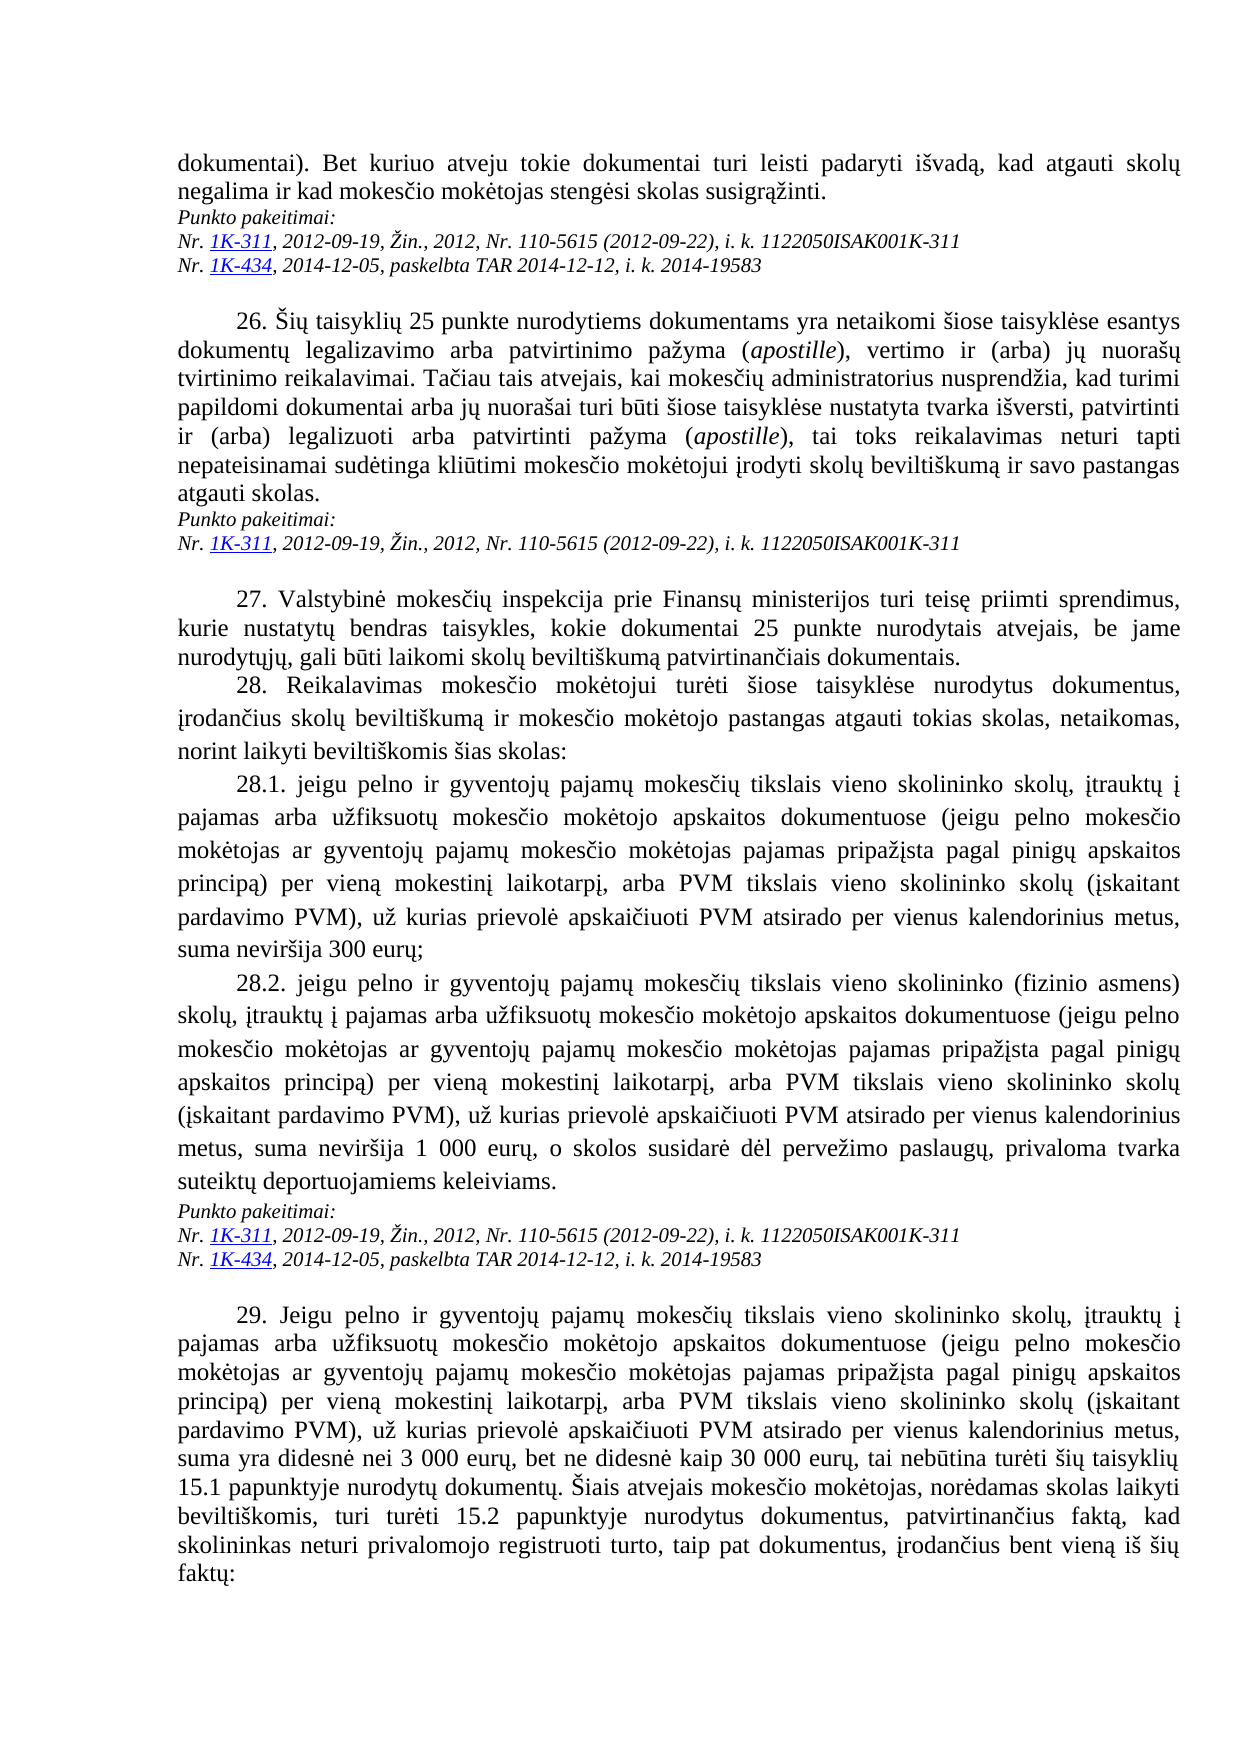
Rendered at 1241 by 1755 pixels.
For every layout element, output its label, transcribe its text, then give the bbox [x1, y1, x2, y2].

text 28.1. jeigu pelno ir gyventojų pajamų mokesčių tikslais vieno skolininko skolų, įtrauktų į pajamas arba užfiksuotų mokesčio mokėtojo apskaitos dokumentuose (jeigu pelno mokesčio mokėtojas ar gyventojų pajamų mokesčio mokėtojas pajamas pripažįsta pagal pinigų apskaitos principą) per vieną mokestinį laikotarpį, arba PVM tikslais vieno skolininko skolų (įskaitant pardavimo PVM), už kurias prievolė apskaičiuoti PVM atsirado per vienus kalendorinius metus, suma neviršija 300 eurų; [177, 769, 1181, 963]
text Nr. 1K-434, 2014-12-05, paskelbta TAR 2014-12-12, i. k. 2014-19583 [177, 253, 1181, 277]
text Nr. 1K-311, 2012-09-19, Žin., 2012, Nr. 110-5615 (2012-09-22), i. k. 1122050ISAK001K-311 [177, 229, 1181, 253]
text 27. Valstybinė mokesčių inspekcija prie Finansų ministerijos turi teisę priimti sprendimus, kurie nustatytų bendras taisykles, kokie dokumentai 25 punkte nurodytais atvejais, be jame nurodytųjų, gali būti laikomi skolų beviltiškumą patvirtinančiais dokumentais. [177, 584, 1181, 670]
text Nr. 1K-311, 2012-09-19, Žin., 2012, Nr. 110-5615 (2012-09-22), i. k. 1122050ISAK001K-311 [177, 1223, 1181, 1247]
text dokumentai). Bet kuriuo atveju tokie dokumentai turi leisti padaryti išvadą, kad atgauti skolų negalima ir kad mokesčio mokėtojas stengėsi skolas susigrąžinti. [177, 148, 1181, 205]
text 28.2. jeigu pelno ir gyventojų pajamų mokesčių tikslais vieno skolininko (fizinio asmens) skolų, įtrauktų į pajamas arba užfiksuotų mokesčio mokėtojo apskaitos dokumentuose (jeigu pelno mokesčio mokėtojas ar gyventojų pajamų mokesčio mokėtojas pajamas pripažįsta pagal pinigų apskaitos principą) per vieną mokestinį laikotarpį, arba PVM tikslais vieno skolininko skolų (įskaitant pardavimo PVM), už kurias prievolė apskaičiuoti PVM atsirado per vienus kalendorinius metus, suma neviršija 1 000 eurų, o skolos susidarė dėl pervežimo paslaugų, privaloma tvarka suteiktų deportuojamiems keleiviams. [177, 968, 1181, 1194]
text 29. Jeigu pelno ir gyventojų pajamų mokesčių tikslais vieno skolininko skolų, įtrauktų į pajamas arba užfiksuotų mokesčio mokėtojo apskaitos dokumentuose (jeigu pelno mokesčio mokėtojas ar gyventojų pajamų mokesčio mokėtojas pajamas pripažįsta pagal pinigų apskaitos principą) per vieną mokestinį laikotarpį, arba PVM tikslais vieno skolininko skolų (įskaitant pardavimo PVM), už kurias prievolė apskaičiuoti PVM atsirado per vienus kalendorinius metus, suma yra didesnė nei 3 000 eurų, bet ne didesnė kaip 30 000 eurų, tai nebūtina turėti šių taisyklių 15.1 papunktyje nurodytų dokumentų. Šiais atvejais mokesčio mokėtojas, norėdamas skolas laikyti beviltiškomis, turi turėti 15.2 papunktyje nurodytus dokumentus, patvirtinančius faktą, kad skolininkas neturi privalomojo registruoti turto, taip pat dokumentus, įrodančius bent vieną iš šių faktų: [177, 1300, 1181, 1587]
text Nr. 1K-434, 2014-12-05, paskelbta TAR 2014-12-12, i. k. 2014-19583 [177, 1247, 1181, 1271]
text 28. Reikalavimas mokesčio mokėtojui turėti šiose taisyklėse nurodytus dokumentus, įrodančius skolų beviltiškumą ir mokesčio mokėtojo pastangas atgauti tokias skolas, netaikomas, norint laikyti beviltiškomis šias skolas: [177, 670, 1181, 765]
text 26. Šių taisyklių 25 punkte nurodytiems dokumentams yra netaikomi šiose taisyklėse esantys dokumentų legalizavimo arba patvirtinimo pažyma (apostille), vertimo ir (arba) jų nuorašų tvirtinimo reikalavimai. Tačiau tais atvejais, kai mokesčių administratorius nusprendžia, kad turimi papildomi dokumentai arba jų nuorašai turi būti šiose taisyklėse nustatyta tvarka išversti, patvirtinti ir (arba) legalizuoti arba patvirtinti pažyma (apostille), tai toks reikalavimas neturi tapti nepateisinamai sudėtinga kliūtimi mokesčio mokėtojui įrodyti skolų beviltiškumą ir savo pastangas atgauti skolas. [177, 306, 1181, 507]
text Nr. 1K-311, 2012-09-19, Žin., 2012, Nr. 110-5615 (2012-09-22), i. k. 1122050ISAK001K-311 [177, 531, 1181, 555]
text Punkto pakeitimai: [177, 507, 1181, 531]
text Punkto pakeitimai: [177, 1199, 1181, 1223]
text Punkto pakeitimai: [177, 205, 1181, 229]
